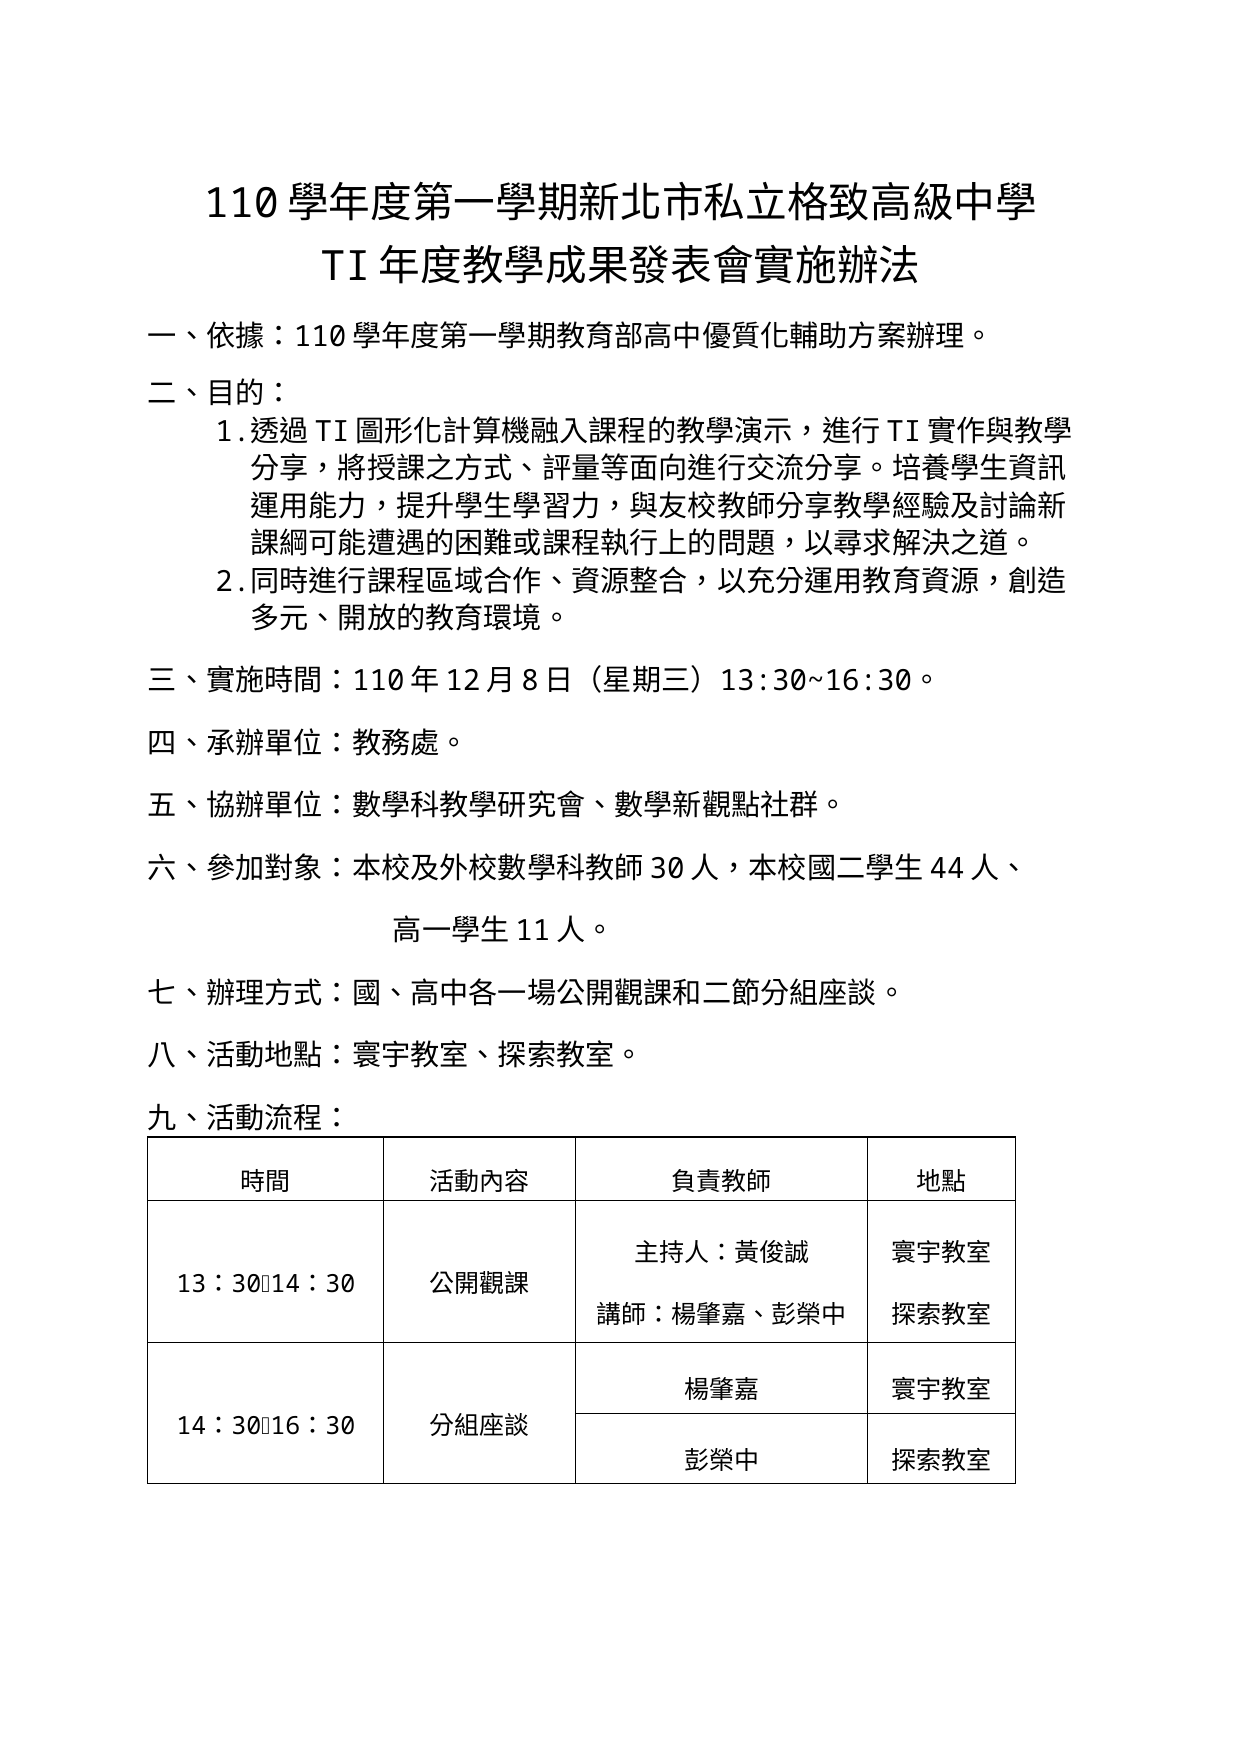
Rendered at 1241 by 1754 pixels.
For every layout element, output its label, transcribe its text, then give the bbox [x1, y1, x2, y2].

table_cell 分組座談 [384, 1343, 575, 1483]
table_header 負責教師 [576, 1138, 867, 1200]
text 2.同時進行課程區域合作、資源整合，以充分運用教育資源，創造 [198, 561, 1092, 599]
text 六、參加對象：本校及外校數學科教師30人，本校國二學生44人、 [148, 824, 1092, 886]
text 1.透過TI圖形化計算機融入課程的教學演示，進行TI實作與教學 [198, 411, 1092, 449]
table_cell 主持人：黃俊誠 講師：楊肇嘉、彭榮中 [576, 1201, 867, 1342]
table_cell 寰宇教室 [868, 1343, 1015, 1412]
text 一、依據：110學年度第一學期教育部高中優質化輔助方案辦理。 [148, 293, 1092, 355]
table_header 活動內容 [384, 1138, 575, 1200]
text 分享，將授課之方式、評量等面向進行交流分享。培養學生資訊 [198, 449, 1092, 486]
text 多元、開放的教育環境。 [198, 599, 1092, 636]
table_cell 公開觀課 [384, 1201, 575, 1342]
text 七、辦理方式：國、高中各一場公開觀課和二節分組座談。 [148, 949, 1092, 1011]
text 八、活動地點：寰宇教室、探索教室。 [148, 1011, 1092, 1074]
table_header 時間 [148, 1138, 383, 1200]
table_cell 14：3016：30 [148, 1343, 383, 1483]
text 運用能力，提升學生學習力，與友校教師分享教學經驗及討論新 [198, 486, 1092, 524]
text 九、活動流程： [148, 1074, 1092, 1136]
text 課綱可能遭遇的困難或課程執行上的問題，以尋求解決之道。 [198, 524, 1092, 561]
text 五、協辦單位：數學科教學研究會、數學新觀點社群。 [148, 761, 1092, 824]
table_cell 寰宇教室 探索教室 [868, 1201, 1015, 1342]
table_cell 探索教室 [868, 1414, 1015, 1483]
text 高一學生11人。 [148, 886, 1092, 949]
text 四、承辦單位：教務處。 [148, 699, 1092, 761]
table_cell 彭榮中 [576, 1414, 867, 1483]
text 三、實施時間：110年12月8日（星期三）13:30~16:30。 [148, 636, 1092, 699]
text TI年度教學成果發表會實施辦法 [148, 221, 1092, 283]
text 二、目的： [148, 374, 1092, 411]
table_cell 13：3014：30 [148, 1201, 383, 1342]
table_cell 楊肇嘉 [576, 1343, 867, 1412]
text 110學年度第一學期新北市私立格致高級中學 [148, 158, 1092, 221]
table_header 地點 [868, 1138, 1015, 1200]
